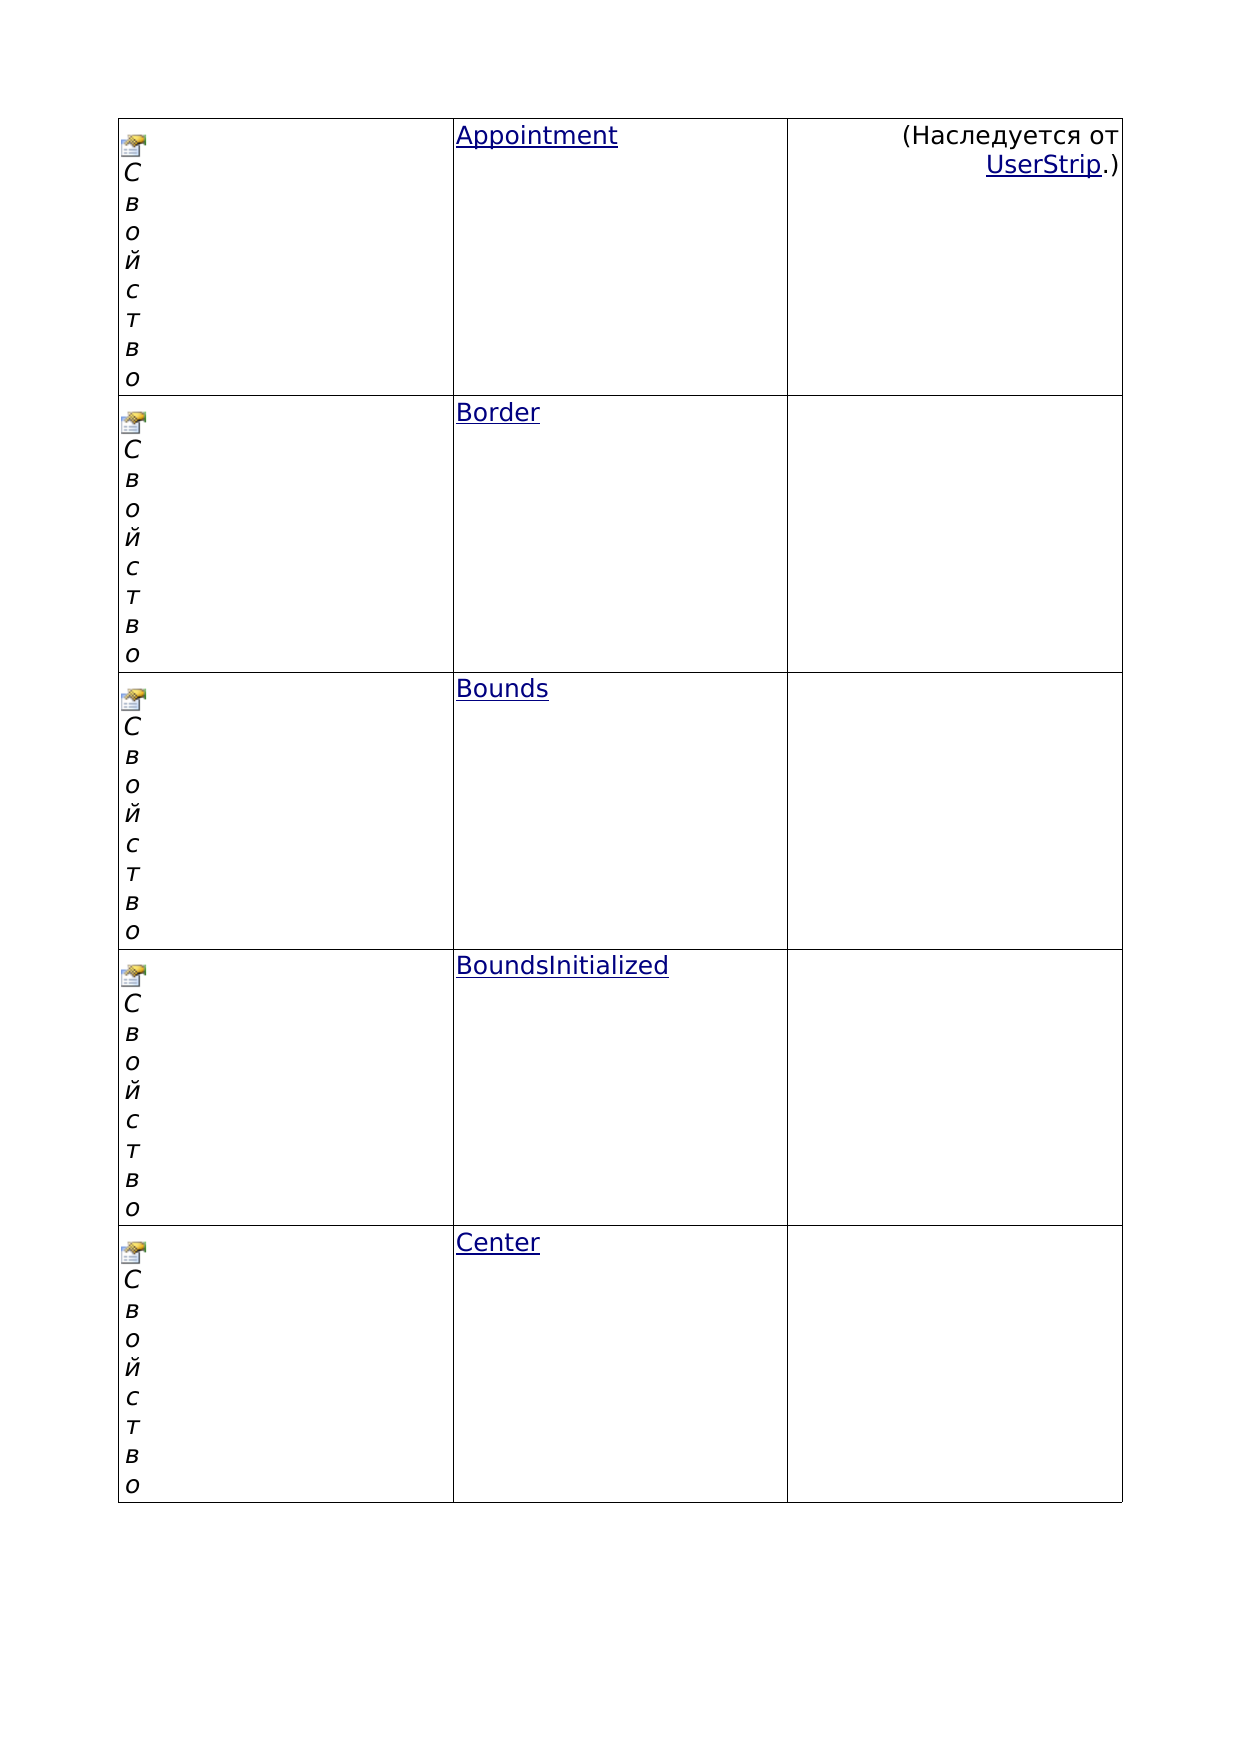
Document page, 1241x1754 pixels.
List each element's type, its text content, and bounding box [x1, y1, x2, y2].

table_cell Appointment [454, 119, 787, 395]
table_cell [119, 119, 453, 395]
picture [121, 133, 147, 159]
table_cell [788, 950, 1122, 1225]
table_cell [119, 1226, 453, 1502]
table_cell Bounds [454, 673, 787, 948]
table_cell [788, 1226, 1122, 1502]
picture [121, 963, 147, 989]
table_cell [119, 673, 453, 948]
table_cell [788, 396, 1122, 672]
table_cell [119, 396, 453, 672]
table_cell (Наследуется от UserStrip.) [788, 119, 1122, 395]
table_cell Center [454, 1226, 787, 1502]
table_cell Border [454, 396, 787, 672]
picture [121, 410, 147, 436]
table_cell [119, 950, 453, 1225]
table_cell [788, 673, 1122, 948]
table_cell BoundsInitialized [454, 950, 787, 1225]
picture [121, 687, 147, 713]
picture [121, 1240, 147, 1266]
